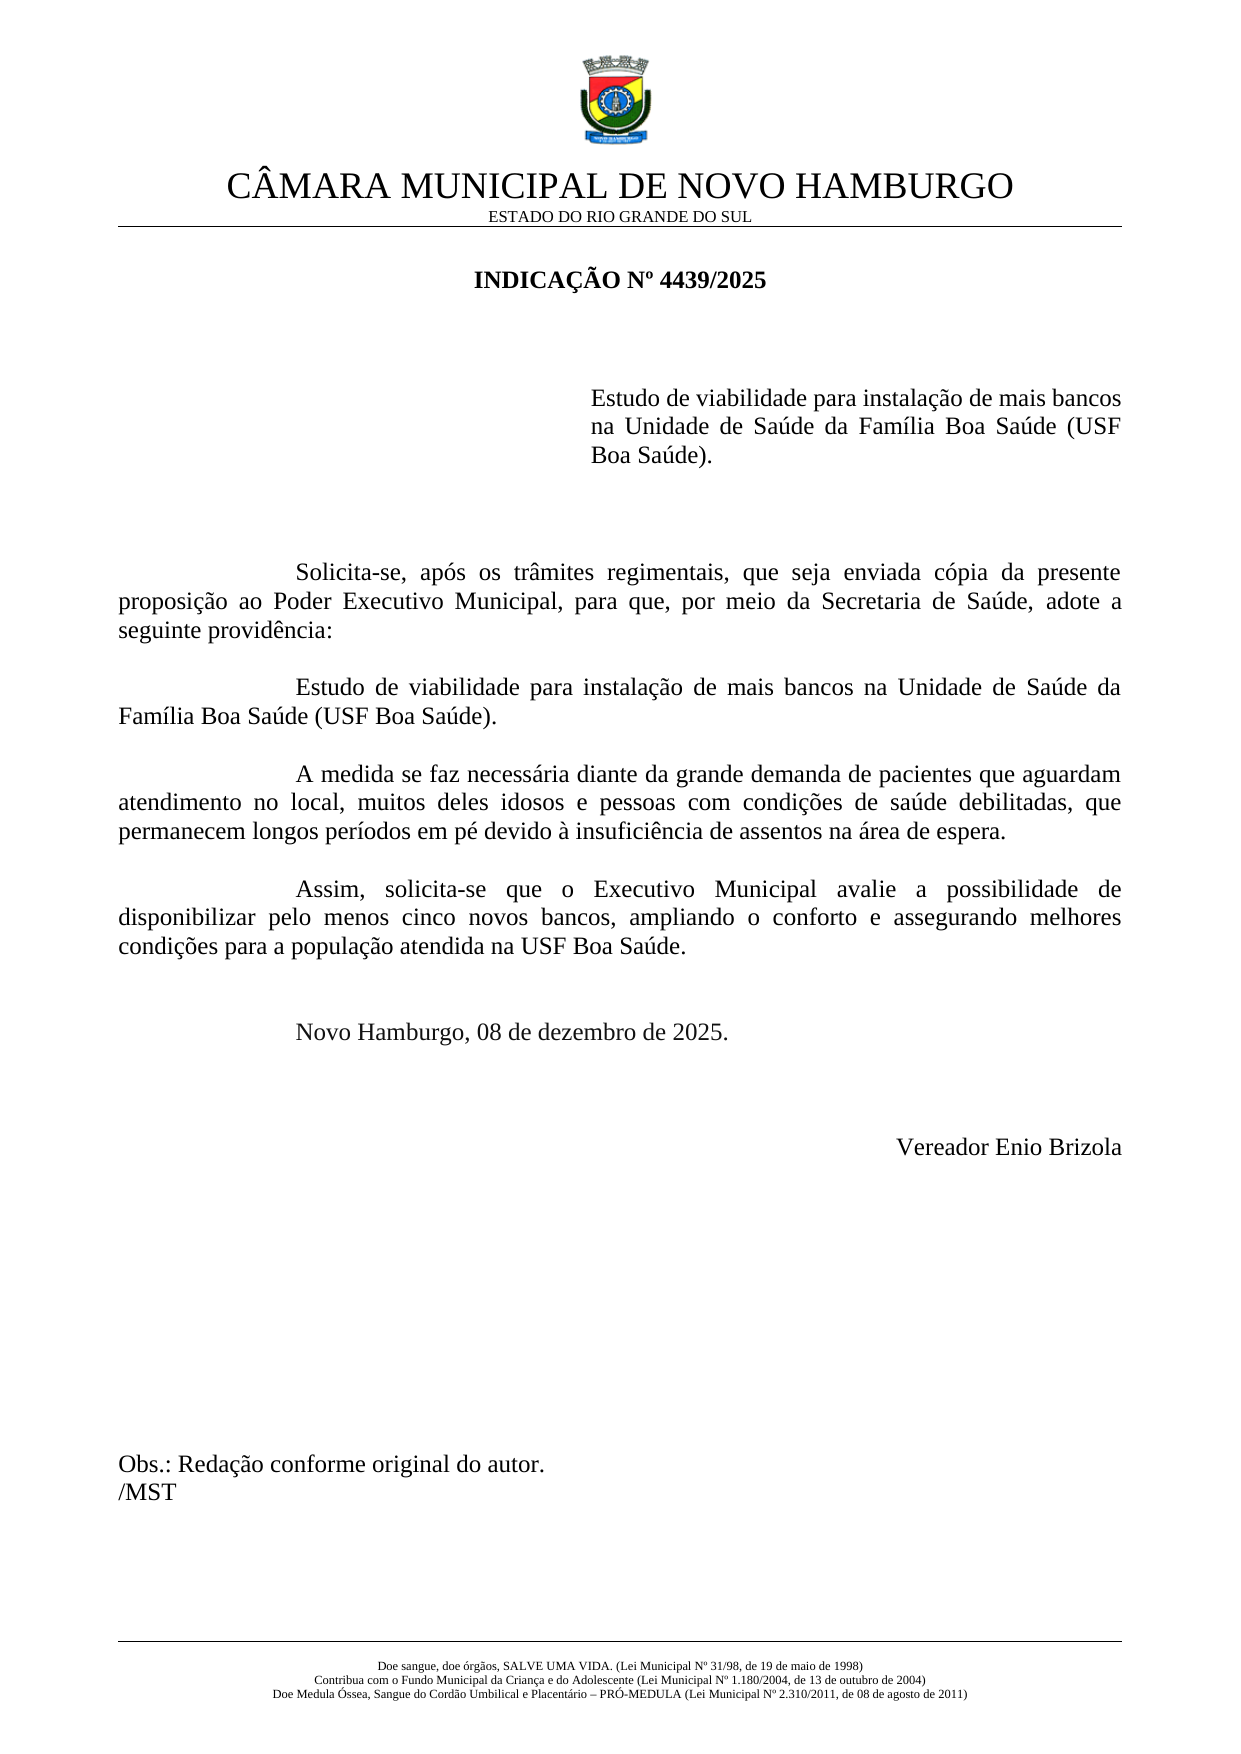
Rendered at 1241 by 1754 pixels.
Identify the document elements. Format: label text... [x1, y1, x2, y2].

text Vereador Enio Brizola [118, 1132, 1122, 1161]
text Assim, solicita-se que o Executivo Municipal avalie a possibilidade de disponibilizar pelo menos cinco novos bancos, ampliando o conforto e assegurando melhores condições para a população atendida na USF Boa Saúde. [118, 874, 1122, 960]
text Solicita-se, após os trâmites regimentais, que seja enviada cópia da presente proposição ao Poder Executivo Municipal, para que, por meio da Secretaria de Saúde, adote a seguinte providência: [118, 557, 1122, 644]
title INDICAÇÃO Nº 4439/2025 [118, 265, 1122, 294]
picture [574, 48, 655, 149]
text Estudo de viabilidade para instalação de mais bancos na Unidade de Saúde da Família Boa Saúde (USF Boa Saúde). [591, 383, 1122, 469]
text Estudo de viabilidade para instalação de mais bancos na Unidade de Saúde da Família Boa Saúde (USF Boa Saúde). [118, 672, 1122, 730]
text /MST [118, 1477, 1122, 1506]
text A medida se faz necessária diante da grande demanda de pacientes que aguardam atendimento no local, muitos deles idosos e pessoas com condições de saúde debilitadas, que permanecem longos períodos em pé devido à insuficiência de assentos na área de espera. [118, 759, 1122, 845]
text Obs.: Redação conforme original do autor. [118, 1449, 1122, 1477]
text Novo Hamburgo, 08 de dezembro de 2025. [118, 1017, 1122, 1046]
